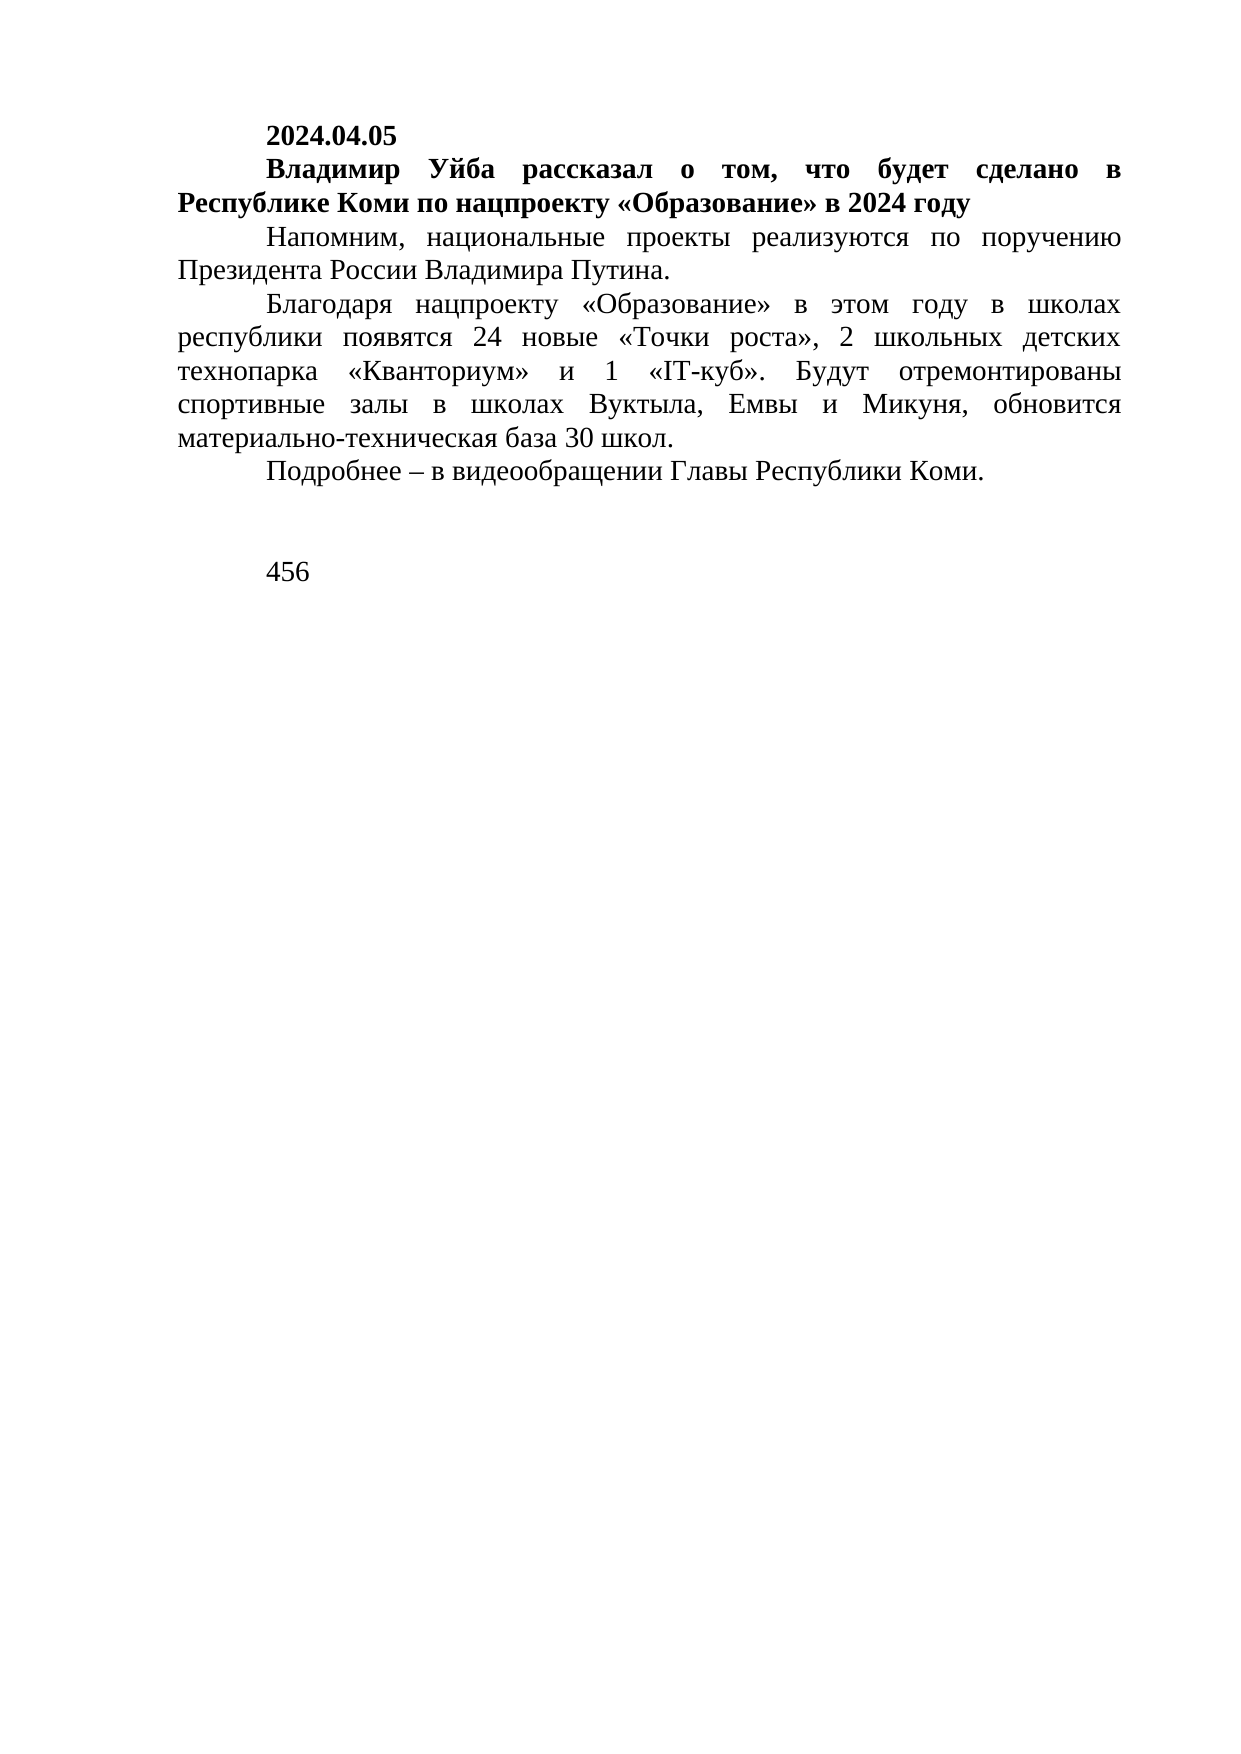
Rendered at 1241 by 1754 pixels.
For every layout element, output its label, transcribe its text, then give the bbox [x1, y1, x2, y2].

text 456 [177, 554, 1122, 588]
text Подробнее – в видеообращении Главы Республики Коми. [177, 453, 1122, 487]
text Напомним, национальные проекты реализуются по поручению Президента России Владимира Путина. [177, 219, 1122, 286]
text Благодаря нацпроекту «Образование» в этом году в школах республики появятся 24 новые «Точки роста», 2 школьных детских технопарка «Кванториум» и 1 «ІT-куб». Будут отремонтированы спортивные залы в школах Вуктыла, Емвы и Микуня, обновится материально-техническая база 30 школ. [177, 286, 1122, 453]
text 2024.04.05 [177, 118, 1122, 152]
text Владимир Уйба рассказал о том, что будет сделано в Республике Коми по нацпроекту «Образование» в 2024 году [177, 152, 1122, 219]
